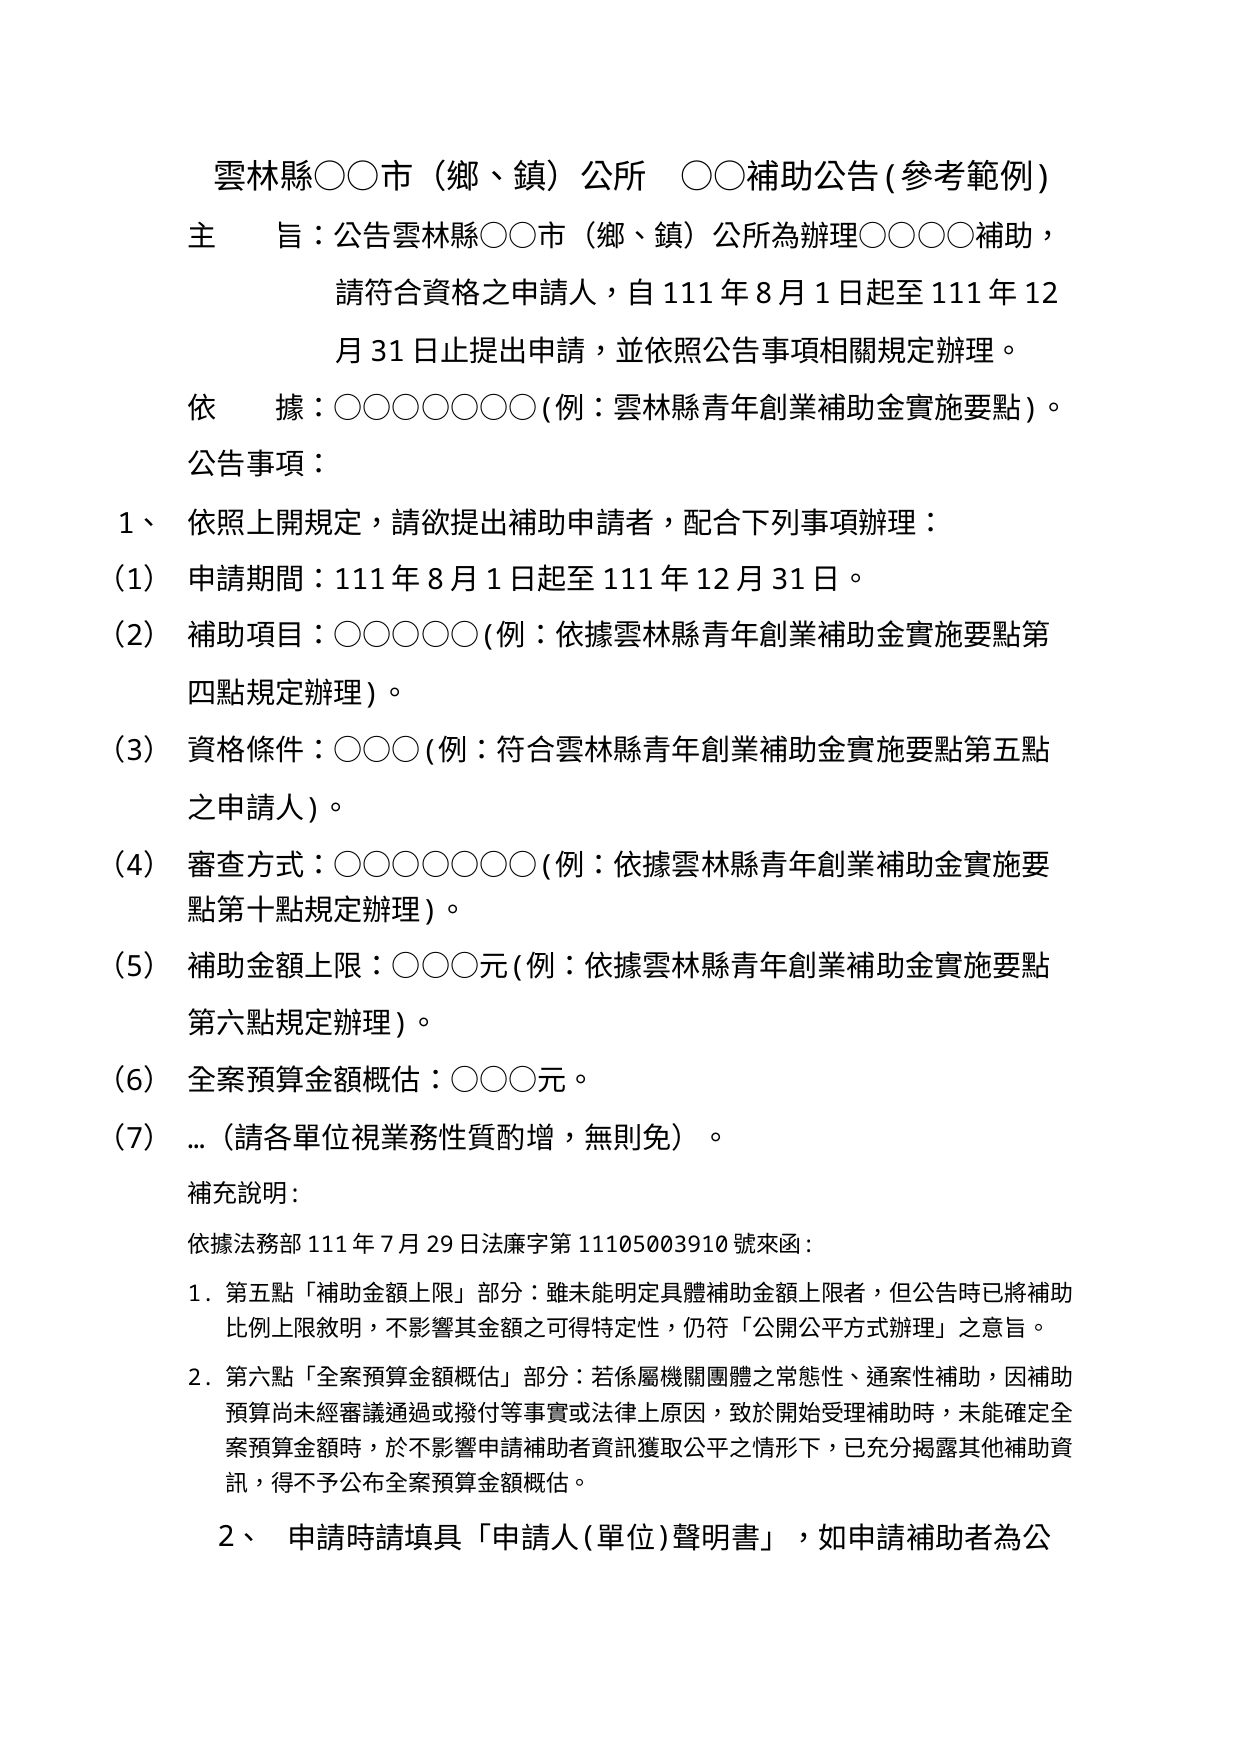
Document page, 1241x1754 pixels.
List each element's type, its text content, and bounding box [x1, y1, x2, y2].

list 第六點「全案預算金額概估」部分：若係屬機關團體之常態性、通案性補助，因補助預算尚未經審議通過或撥付等事實或法律上原因，致於開始受理補助時，未能確定全案預算金額時，於不影響申請補助者資訊獲取公平之情形下，已充分揭露其他補助資訊，得不予公布全案預算金額概估。 [187, 1359, 1078, 1498]
list 補助金額上限：○○○元(例：依據雲林縣青年創業補助金實施要點第六點規定辦理)。 [96, 942, 1078, 1042]
list 全案預算金額概估：○○○元。 [96, 1057, 1078, 1099]
text 主 旨：公告雲林縣○○市（鄉、鎮）公所為辦理○○○○補助，請符合資格之申請人，自111年8月1日起至111年12月31日止提出申請，並依照公告事項相關規定辦理。 [188, 212, 1078, 370]
text 雲林縣○○市（鄉、鎮）公所 ○○補助公告(參考範例) [187, 150, 1078, 198]
text 依 據：○○○○○○○(例：雲林縣青年創業補助金實施要點)。 [187, 385, 1078, 427]
list 申請期間：111年8月1日起至111年12月31日。 [96, 556, 1078, 598]
list 申請時請填具「申請人(單位)聲明書」，如申請補助者為公 [217, 1514, 1078, 1557]
text 補充說明: [187, 1173, 1078, 1209]
list 資格條件：○○○(例：符合雲林縣青年創業補助金實施要點第五點之申請人)。 [96, 727, 1078, 827]
text 依據法務部111年7月29日法廉字第11105003910號來函: [187, 1226, 1078, 1259]
list 補助項目：○○○○○(例：依據雲林縣青年創業補助金實施要點第四點規定辦理)。 [96, 612, 1078, 712]
list 依照上開規定，請欲提出補助申請者，配合下列事項辦理： [117, 500, 1078, 542]
list 第五點「補助金額上限」部分：雖未能明定具體補助金額上限者，但公告時已將補助比例上限敘明，不影響其金額之可得特定性，仍符「公開公平方式辦理」之意旨。 [187, 1275, 1078, 1343]
list …（請各單位視業務性質酌增，無則免）。 [96, 1114, 1078, 1157]
list 審查方式：○○○○○○○(例：依據雲林縣青年創業補助金實施要點第十點規定辦理)。 [96, 842, 1078, 929]
text 公告事項： [187, 441, 1078, 483]
